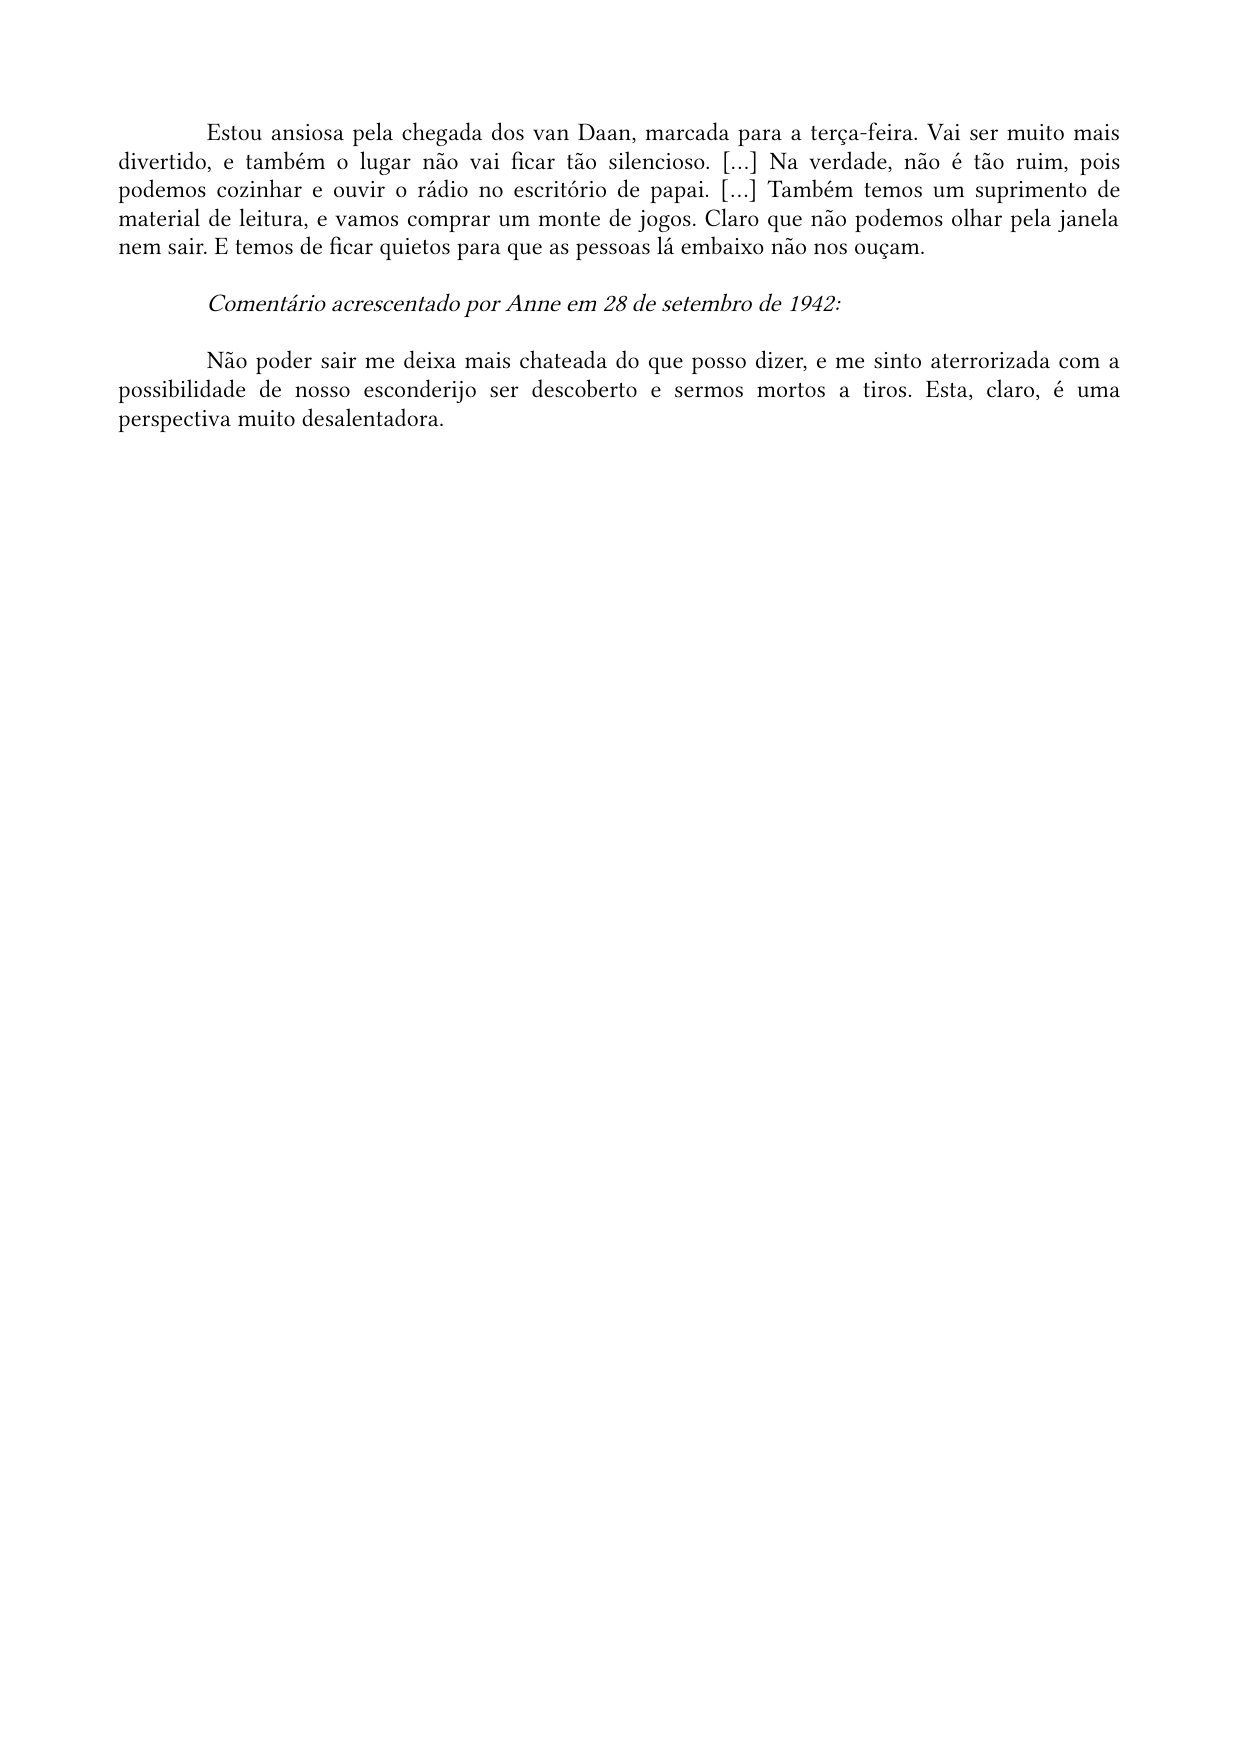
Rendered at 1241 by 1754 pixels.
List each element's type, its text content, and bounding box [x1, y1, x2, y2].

text Estou ansiosa pela chegada dos van Daan, marcada para a terça-feira. Vai ser muito mais divertido, e também o lugar não vai ficar tão silencioso. […] Na verdade, não é tão ruim, pois podemos cozinhar e ouvir o rádio no escritório de papai. [...] Também temos um suprimento de material de leitura, e vamos comprar um monte de jogos. Claro que não podemos olhar pela janela nem sair. E temos de ficar quietos para que as pessoas lá embaixo não nos ouçam. [118, 118, 1122, 261]
text Não poder sair me deixa mais chateada do que posso dizer, e me sinto aterrorizada com a possibilidade de nosso esconderijo ser descoberto e sermos mortos a tiros. Esta, claro, é uma perspectiva muito desalentadora. [118, 346, 1122, 432]
text Comentário acrescentado por Anne em 28 de setembro de 1942: [118, 289, 1122, 318]
